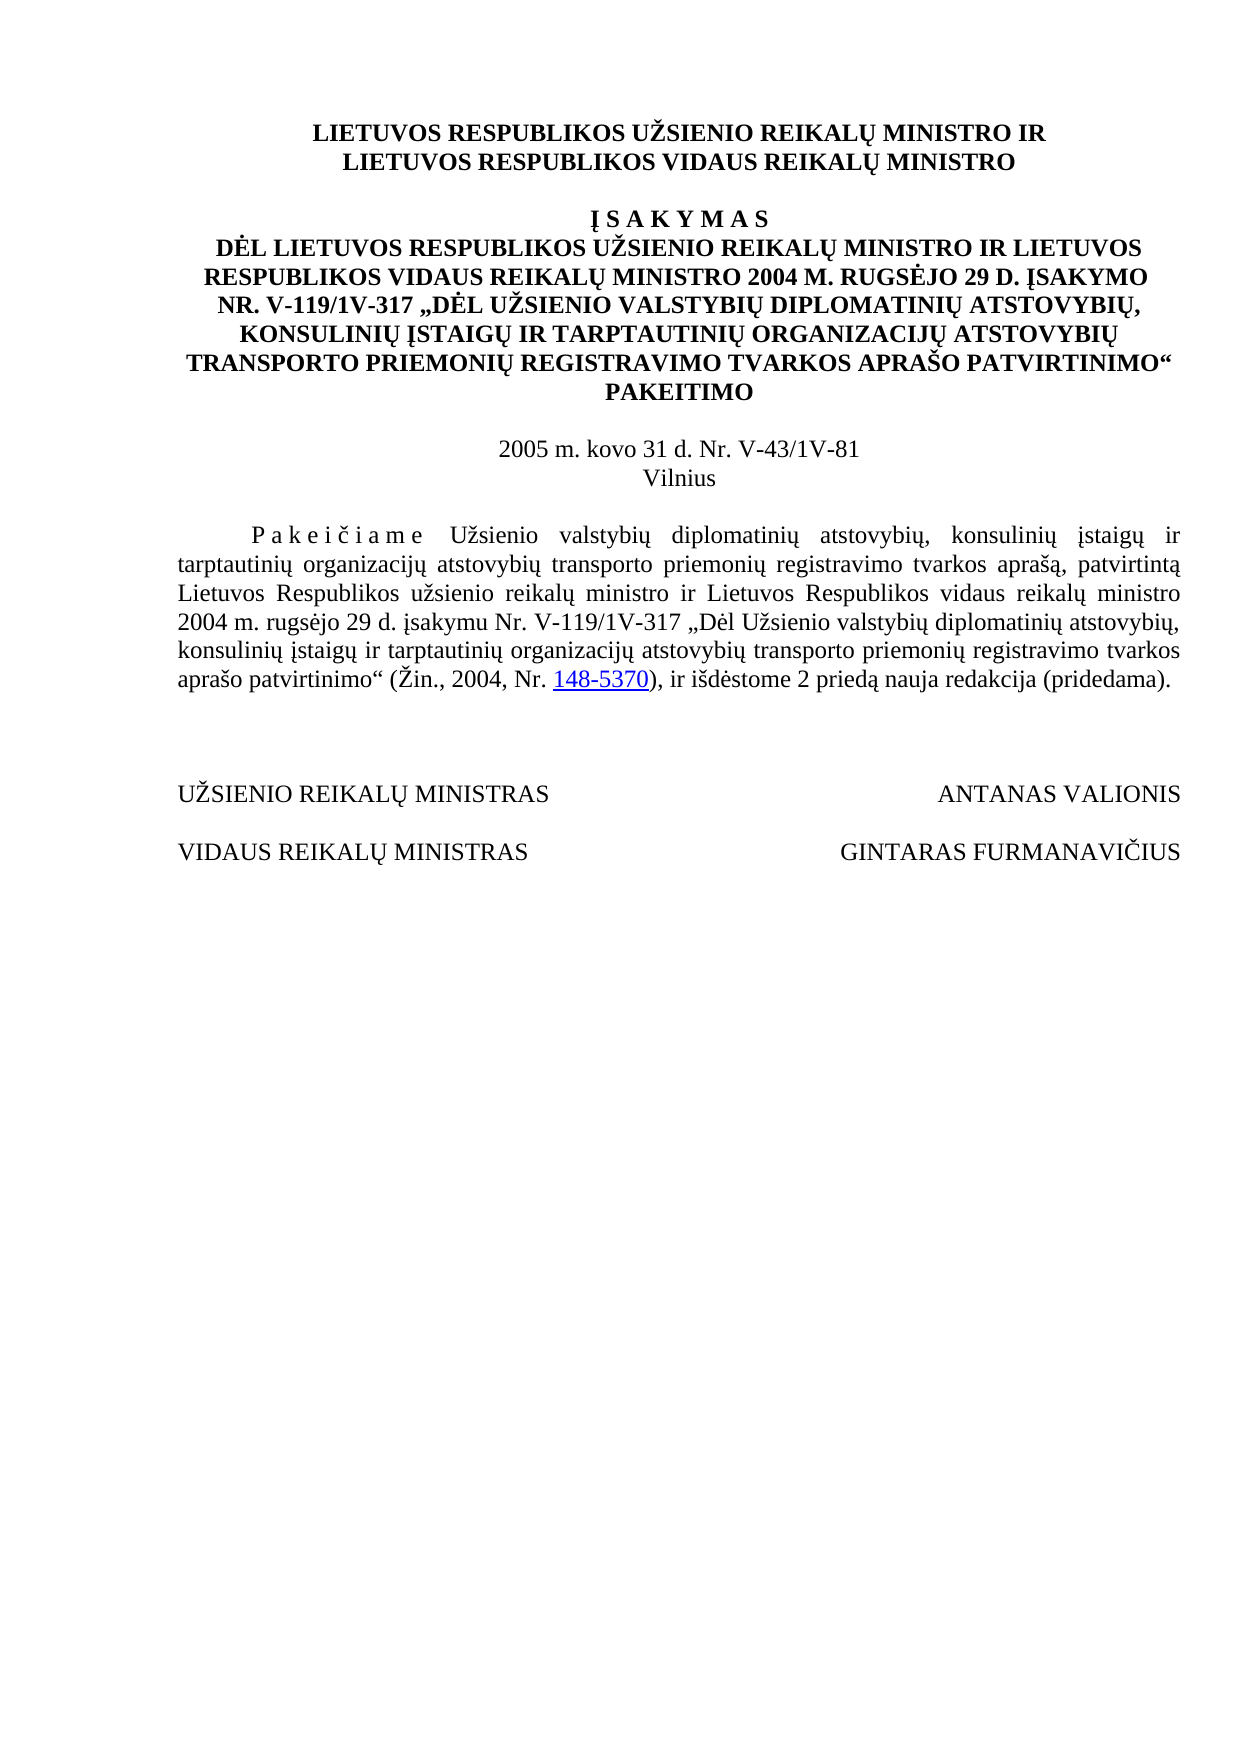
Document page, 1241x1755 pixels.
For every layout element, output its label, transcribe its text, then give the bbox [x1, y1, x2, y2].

text LIETUVOS RESPUBLIKOS VIDAUS REIKALŲ MINISTRO [177, 147, 1181, 176]
text DĖL LIETUVOS RESPUBLIKOS UŽSIENIO REIKALŲ MINISTRO IR LIETUVOS RESPUBLIKOS VIDAUS REIKALŲ MINISTRO 2004 M. RUGSĖJO 29 D. ĮSAKYMO [177, 233, 1181, 291]
text NR. V-119/1V-317 „DĖL UŽSIENIO VALSTYBIŲ DIPLOMATINIŲ ATSTOVYBIŲ, KONSULINIŲ ĮSTAIGŲ IR TARPTAUTINIŲ ORGANIZACIJŲ ATSTOVYBIŲ TRANSPORTO PRIEMONIŲ REGISTRAVIMO TVARKOS APRAŠO PATVIRTINIMO“ PAKEITIMO [177, 291, 1181, 406]
text Į S A K Y M A S [177, 204, 1181, 233]
text UŽSIENIO REIKALŲ MINISTRAS ANTANAS VALIONIS [177, 779, 1181, 808]
text LIETUVOS RESPUBLIKOS UŽSIENIO REIKALŲ MINISTRO IR [177, 118, 1181, 147]
text VIDAUS REIKALŲ MINISTRAS GINTARAS FURMANAVIČIUS [177, 837, 1181, 866]
text Pakeičiame Užsienio valstybių diplomatinių atstovybių, konsulinių įstaigų ir tarptautinių organizacijų atstovybių transporto priemonių registravimo tvarkos aprašą, patvirtintą Lietuvos Respublikos užsienio reikalų ministro ir Lietuvos Respublikos vidaus reikalų ministro 2004 m. rugsėjo 29 d. įsakymu Nr. V-119/1V-317 „Dėl Užsienio valstybių diplomatinių atstovybių, konsulinių įstaigų ir tarptautinių organizacijų atstovybių transporto priemonių registravimo tvarkos aprašo patvirtinimo“ (Žin., 2004, Nr. 148-5370), ir išdėstome 2 priedą nauja redakcija (pridedama). [177, 521, 1181, 693]
text Vilnius [177, 463, 1181, 492]
text 2005 m. kovo 31 d. Nr. V-43/1V-81 [177, 434, 1181, 463]
